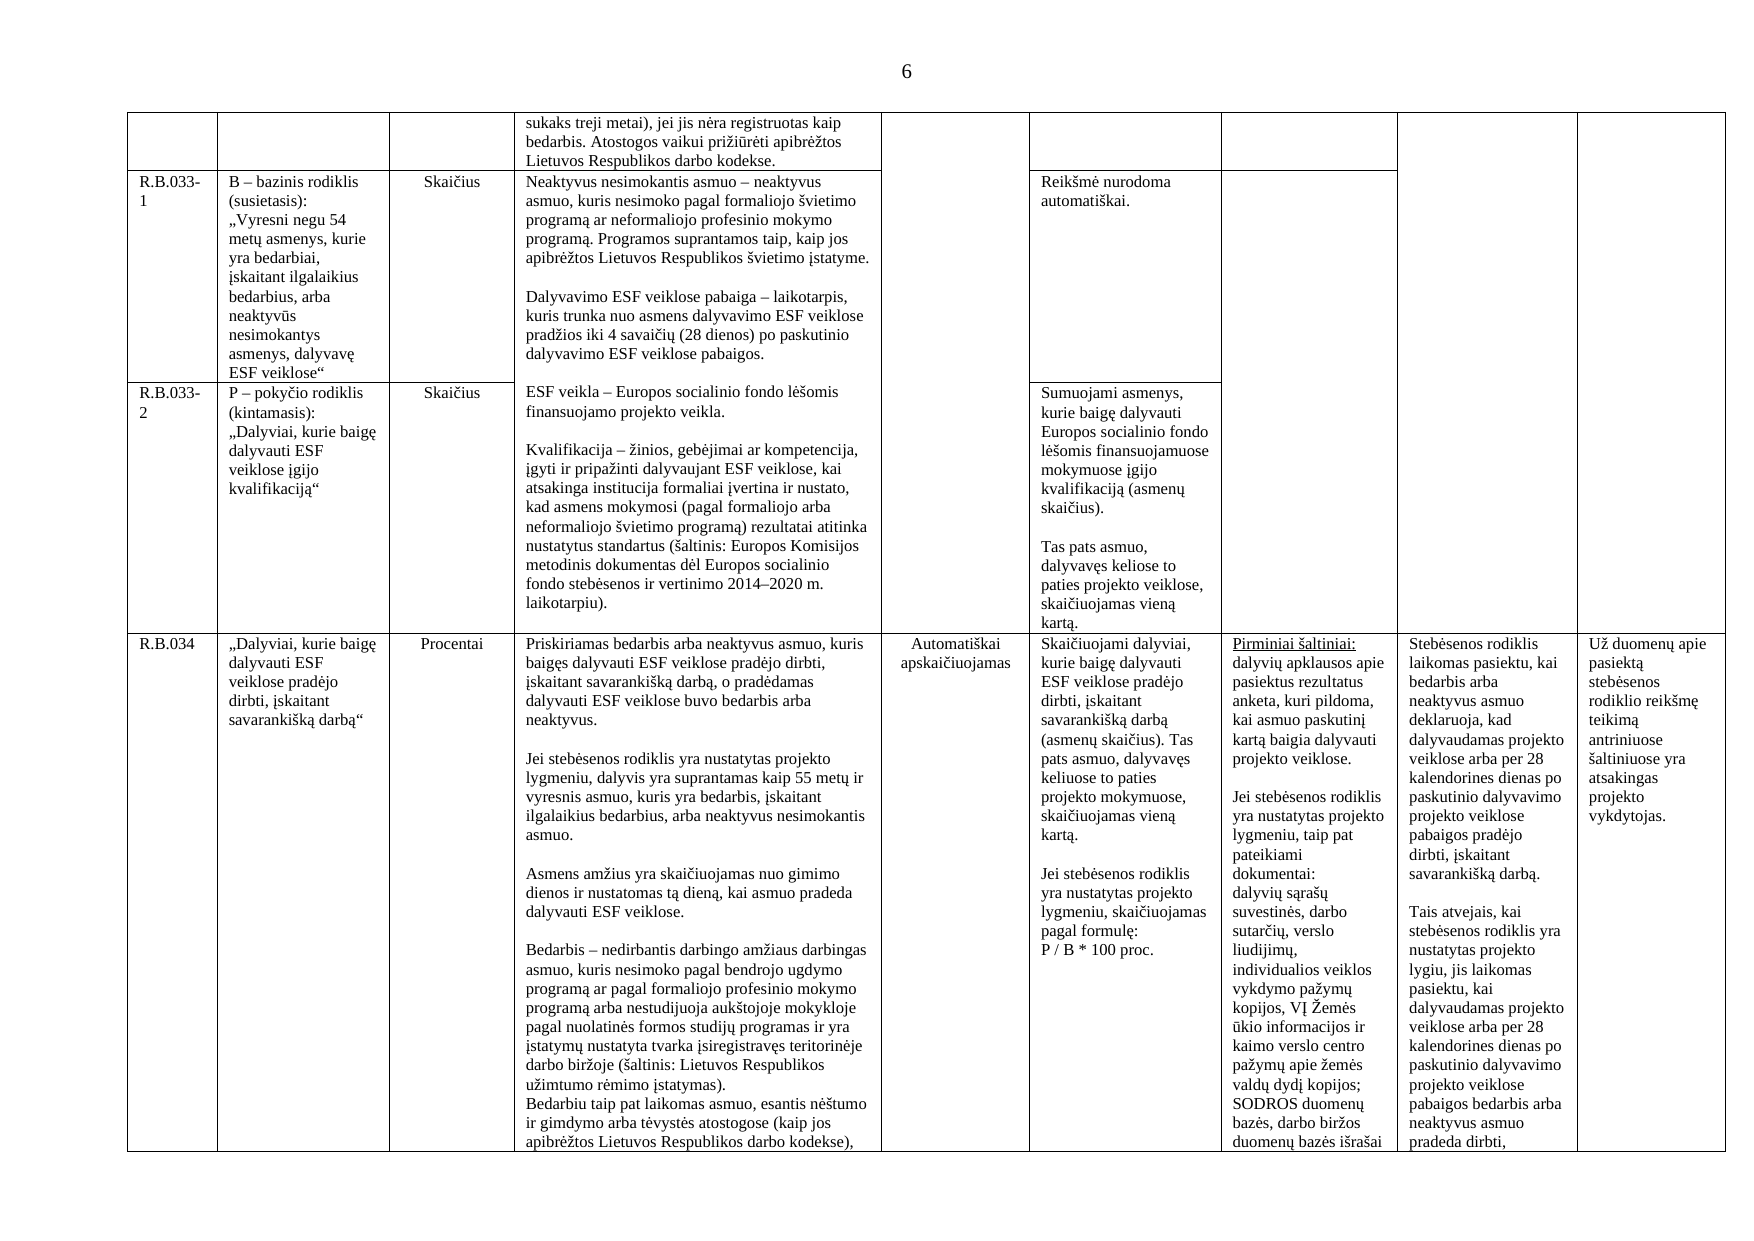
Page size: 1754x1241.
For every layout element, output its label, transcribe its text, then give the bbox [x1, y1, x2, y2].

table_cell Sumuojami asmenys, kurie baigę dalyvauti Europos socialinio fondo lėšomis finansuojamuose mokymuose įgijo kvalifikaciją (asmenų skaičius). Tas pats asmuo, dalyvavęs keliose to paties projekto veiklose, skaičiuojamas vieną kartą. [1030, 383, 1221, 632]
table_cell „Dalyviai, kurie baigę dalyvauti ESF veiklose pradėjo dirbti, įskaitant savarankišką darbą“ [218, 634, 389, 1151]
table_cell sukaks treji metai), jei jis nėra registruotas kaip bedarbis. Atostogos vaikui prižiūrėti apibrėžtos Lietuvos Respublikos darbo kodekse. [515, 113, 881, 170]
table_cell [882, 113, 1029, 632]
table_cell R.B.033-2 [128, 383, 217, 632]
table_cell Procentai [390, 634, 514, 1151]
table_cell Už duomenų apie pasiektą stebėsenos rodiklio reikšmę teikimą antriniuose šaltiniuose yra atsakingas projekto vykdytojas. [1578, 634, 1725, 1151]
table_cell Priskiriamas bedarbis arba neaktyvus asmuo, kuris baigęs dalyvauti ESF veiklose pradėjo dirbti, įskaitant savarankišką darbą, o pradėdamas dalyvauti ESF veiklose buvo bedarbis arba neaktyvus. Jei stebėsenos rodiklis yra nustatytas projekto lygmeniu, dalyvis yra suprantamas kaip 55 metų ir vyresnis asmuo, kuris yra bedarbis, įskaitant ilgalaikius bedarbius, arba neaktyvus nesimokantis asmuo. Asmens amžius yra skaičiuojamas nuo gimimo dienos ir nustatomas tą dieną, kai asmuo pradeda dalyvauti ESF veiklose. Bedarbis – nedirbantis darbingo amžiaus darbingas asmuo, kuris nesimoko pagal bendrojo ugdymo programą ar pagal formaliojo profesinio mokymo programą arba nestudijuoja aukštojoje mokykloje pagal nuolatinės formos studijų programas ir yra įstatymų nustatyta tvarka įsiregistravęs teritorinėje darbo biržoje (šaltinis: Lietuvos Respublikos užimtumo rėmimo įstatymas). Bedarbiu taip pat laikomas asmuo, esantis nėštumo ir gimdymo arba tėvystės atostogose (kaip jos apibrėžtos Lietuvos Respublikos darbo kodekse), [515, 634, 881, 1151]
table_cell Pirminiai šaltiniai: dalyvių apklausos apie pasiektus rezultatus anketa, kuri pildoma, kai asmuo paskutinį kartą baigia dalyvauti projekto veiklose. Jei stebėsenos rodiklis yra nustatytas projekto lygmeniu, taip pat pateikiami dokumentai: dalyvių sąrašų suvestinės, darbo sutarčių, verslo liudijimų, individualios veiklos vykdymo pažymų kopijos, VĮ Žemės ūkio informacijos ir kaimo verslo centro pažymų apie žemės valdų dydį kopijos; SODROS duomenų bazės, darbo biržos duomenų bazės išrašai [1222, 634, 1397, 1151]
table_cell Automatiškai apskaičiuojamas [882, 634, 1029, 1151]
table_cell Skaičiuojami dalyviai, kurie baigę dalyvauti ESF veiklose pradėjo dirbti, įskaitant savarankišką darbą (asmenų skaičius). Tas pats asmuo, dalyvavęs keliuose to paties projekto mokymuose, skaičiuojamas vieną kartą. Jei stebėsenos rodiklis yra nustatytas projekto lygmeniu, skaičiuojamas pagal formulę: P / B * 100 proc. [1030, 634, 1221, 1151]
table_cell R.B.034 [128, 634, 217, 1151]
table_cell Reikšmė nurodoma automatiškai. [1030, 171, 1221, 382]
table_cell B – bazinis rodiklis (susietasis): „Vyresni negu 54 metų asmenys, kurie yra bedarbiai, įskaitant ilgalaikius bedarbius, arba neaktyvūs nesimokantys asmenys, dalyvavę ESF veiklose“ [218, 171, 389, 382]
table_cell [1222, 171, 1397, 632]
table_cell [1578, 113, 1725, 632]
table_cell [1030, 113, 1221, 170]
table_cell P – pokyčio rodiklis (kintamasis): „Dalyviai, kurie baigę dalyvauti ESF veiklose įgijo kvalifikaciją“ [218, 383, 389, 632]
table_cell Neaktyvus nesimokantis asmuo – neaktyvus asmuo, kuris nesimoko pagal formaliojo švietimo programą ar neformaliojo profesinio mokymo programą. Programos suprantamos taip, kaip jos apibrėžtos Lietuvos Respublikos švietimo įstatyme. Dalyvavimo ESF veiklose pabaiga – laikotarpis, kuris trunka nuo asmens dalyvavimo ESF veiklose pradžios iki 4 savaičių (28 dienos) po paskutinio dalyvavimo ESF veiklose pabaigos. ESF veikla – Europos socialinio fondo lėšomis finansuojamo projekto veikla. Kvalifikacija – žinios, gebėjimai ar kompetencija, įgyti ir pripažinti dalyvaujant ESF veiklose, kai atsakinga institucija formaliai įvertina ir nustato, kad asmens mokymosi (pagal formaliojo arba neformaliojo švietimo programą) rezultatai atitinka nustatytus standartus (šaltinis: Europos Komisijos metodinis dokumentas dėl Europos socialinio fondo stebėsenos ir vertinimo 2014–2020 m. laikotarpiu). [515, 171, 881, 632]
table_cell [218, 113, 389, 170]
table_cell [390, 113, 514, 170]
table_cell [1398, 113, 1577, 632]
table_cell [128, 113, 217, 170]
table_cell Stebėsenos rodiklis laikomas pasiektu, kai bedarbis arba neaktyvus asmuo deklaruoja, kad dalyvaudamas projekto veiklose arba per 28 kalendorines dienas po paskutinio dalyvavimo projekto veiklose pabaigos pradėjo dirbti, įskaitant savarankišką darbą. Tais atvejais, kai stebėsenos rodiklis yra nustatytas projekto lygiu, jis laikomas pasiektu, kai dalyvaudamas projekto veiklose arba per 28 kalendorines dienas po paskutinio dalyvavimo projekto veiklose pabaigos bedarbis arba neaktyvus asmuo pradeda dirbti, [1398, 634, 1577, 1151]
table_cell R.B.033-1 [128, 171, 217, 382]
table_cell Skaičius [390, 383, 514, 632]
table_cell Skaičius [390, 171, 514, 382]
